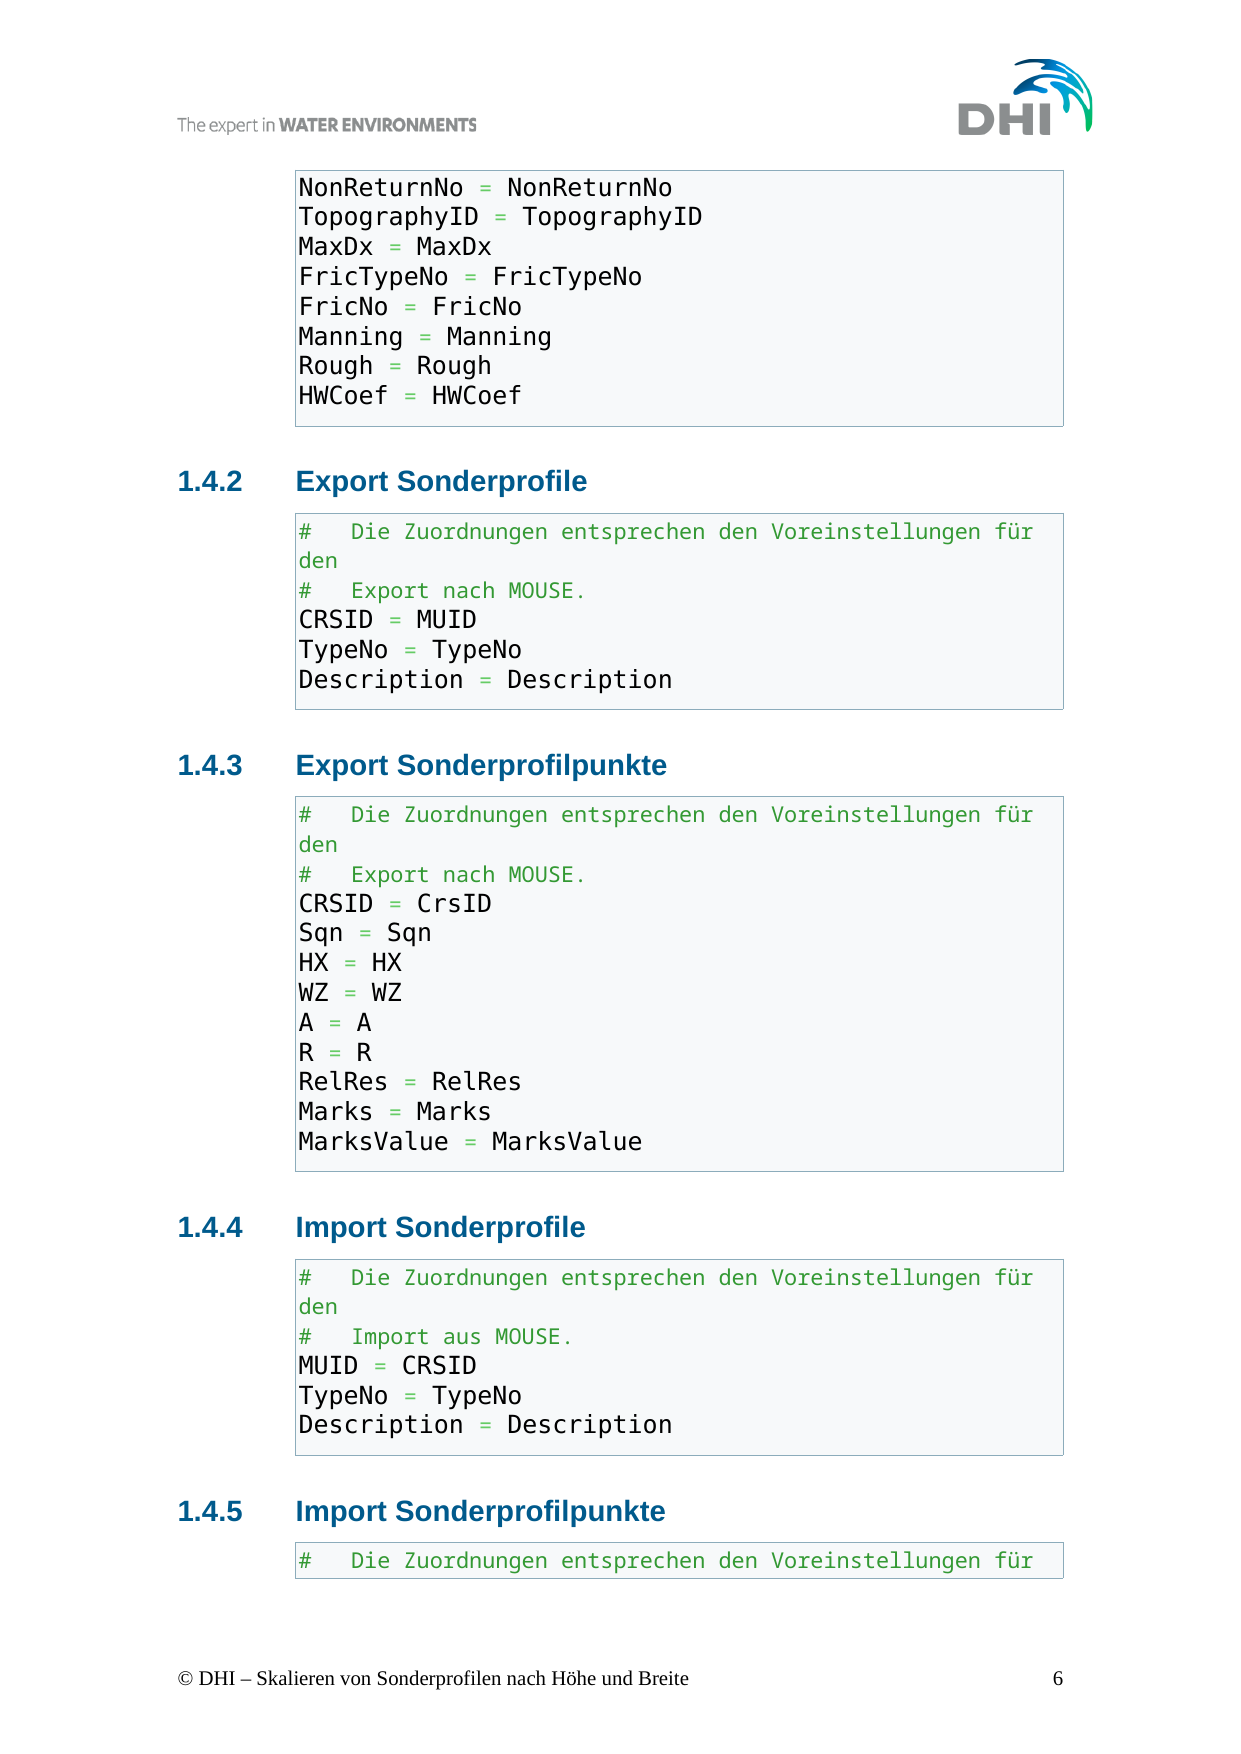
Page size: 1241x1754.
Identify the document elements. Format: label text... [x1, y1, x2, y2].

picture [177, 117, 477, 135]
subtitle Export Sonderprofilpunkte [177, 748, 1063, 781]
table_header # Die Zuordnungen entsprechen den Voreinstellungen für den # Import aus MOUSE. MUID = CRSID TypeNo = TypeNo Description = Description [296, 1260, 1063, 1455]
table_header # Die Zuordnungen entsprechen den Voreinstellungen für den # Export nach MOUSE. CRSID = CrsID Sqn = Sqn HX = HX WZ = WZ A = A R = R RelRes = RelRes Marks = Marks MarksValue = MarksValue [296, 797, 1063, 1171]
table_header NonReturnNo = NonReturnNo TopographyID = TopographyID MaxDx = MaxDx FricTypeNo = FricTypeNo FricNo = FricNo Manning = Manning Rough = Rough HWCoef = HWCoef [296, 171, 1063, 426]
picture [958, 59, 1093, 135]
table_header # Die Zuordnungen entsprechen den Voreinstellungen für den # Export nach MOUSE. CRSID = MUID TypeNo = TypeNo Description = Description [296, 514, 1063, 709]
subtitle Import Sonderprofile [177, 1210, 1063, 1244]
subtitle Import Sonderprofilpunkte [177, 1493, 1063, 1527]
subtitle Export Sonderprofile [177, 464, 1063, 498]
table_header # Die Zuordnungen entsprechen den Voreinstellungen für [296, 1543, 1063, 1578]
